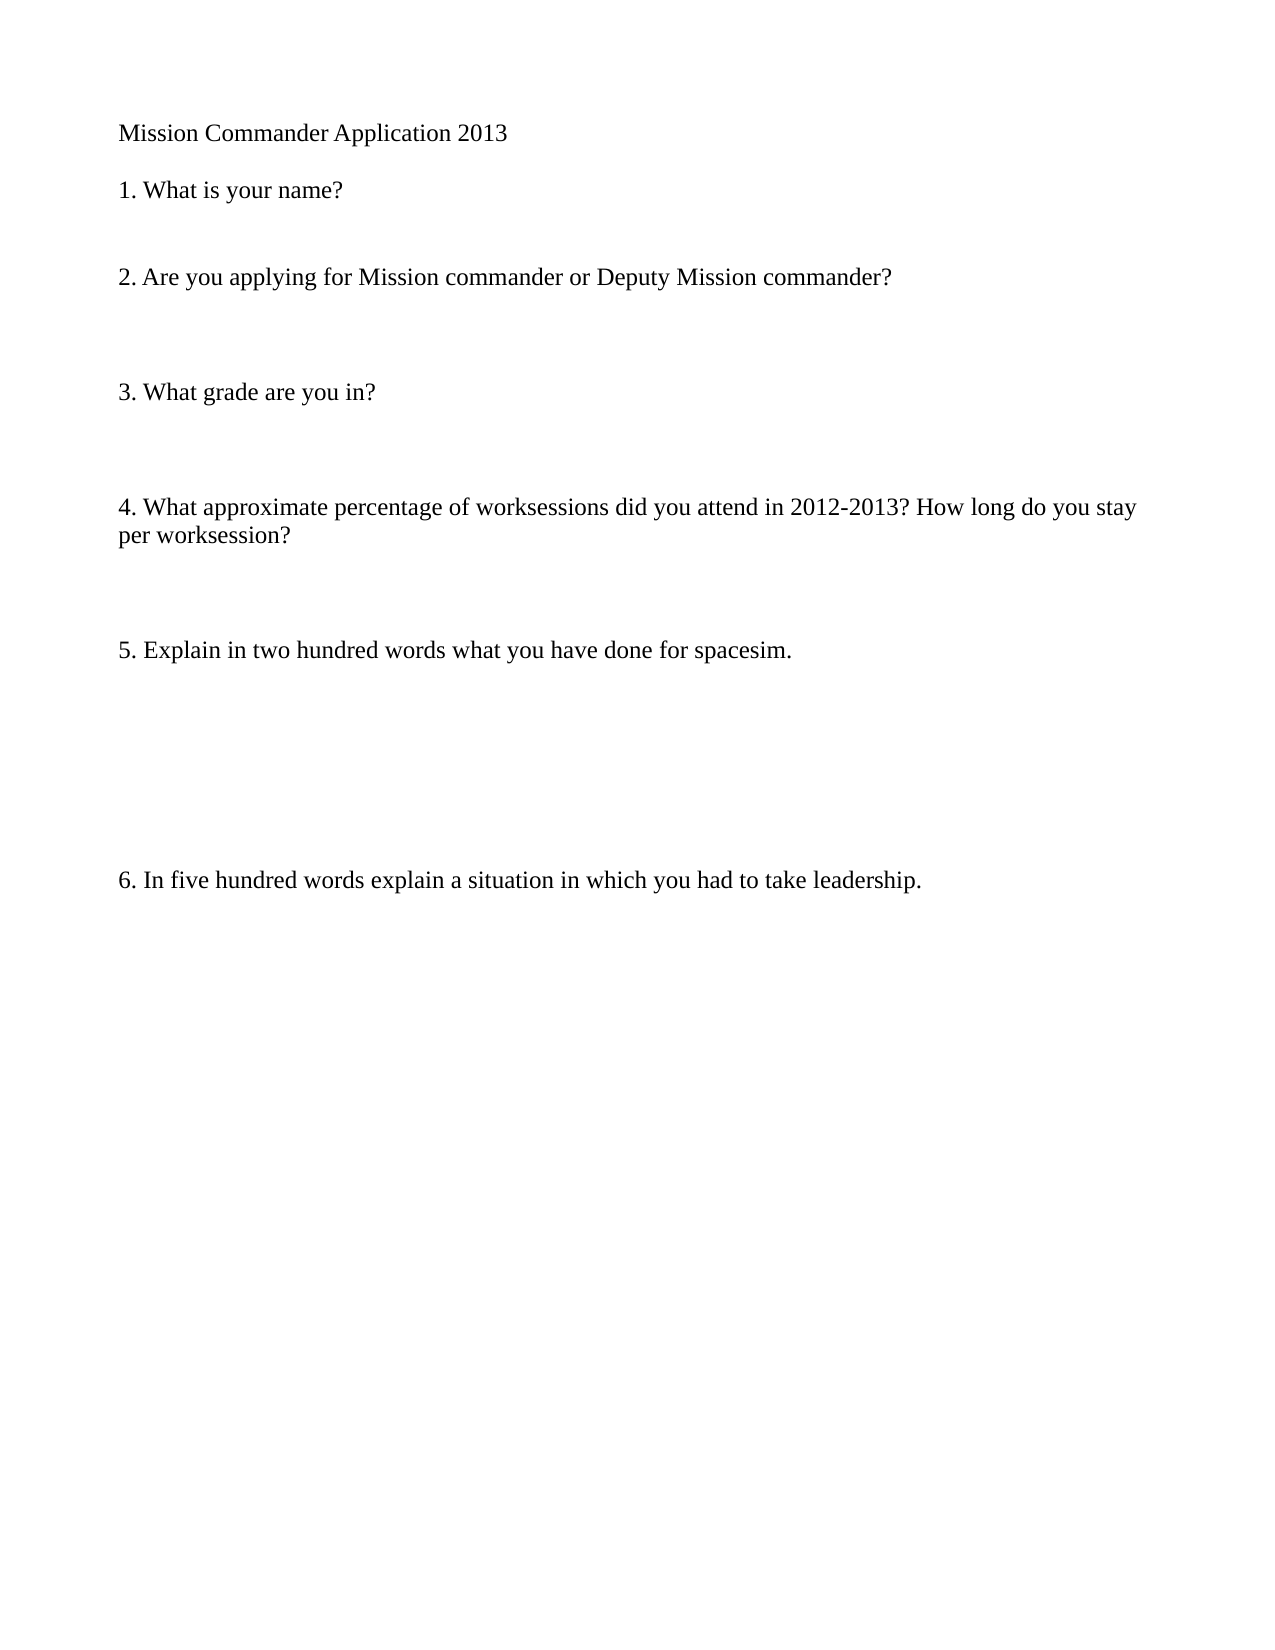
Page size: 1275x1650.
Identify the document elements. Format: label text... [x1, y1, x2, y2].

text 3. What grade are you in? [118, 377, 1157, 406]
text Mission Commander Application 2013 [118, 118, 1157, 147]
text 5. Explain in two hundred words what you have done for spacesim. [118, 636, 1157, 664]
text 1. What is your name? [118, 176, 1157, 204]
text 6. In five hundred words explain a situation in which you had to take leadership. [118, 866, 1157, 894]
text 2. Are you applying for Mission commander or Deputy Mission commander? [118, 262, 1157, 291]
text 4. What approximate percentage of worksessions did you attend in 2012-2013? How long do you stay per worksession? [118, 492, 1157, 549]
